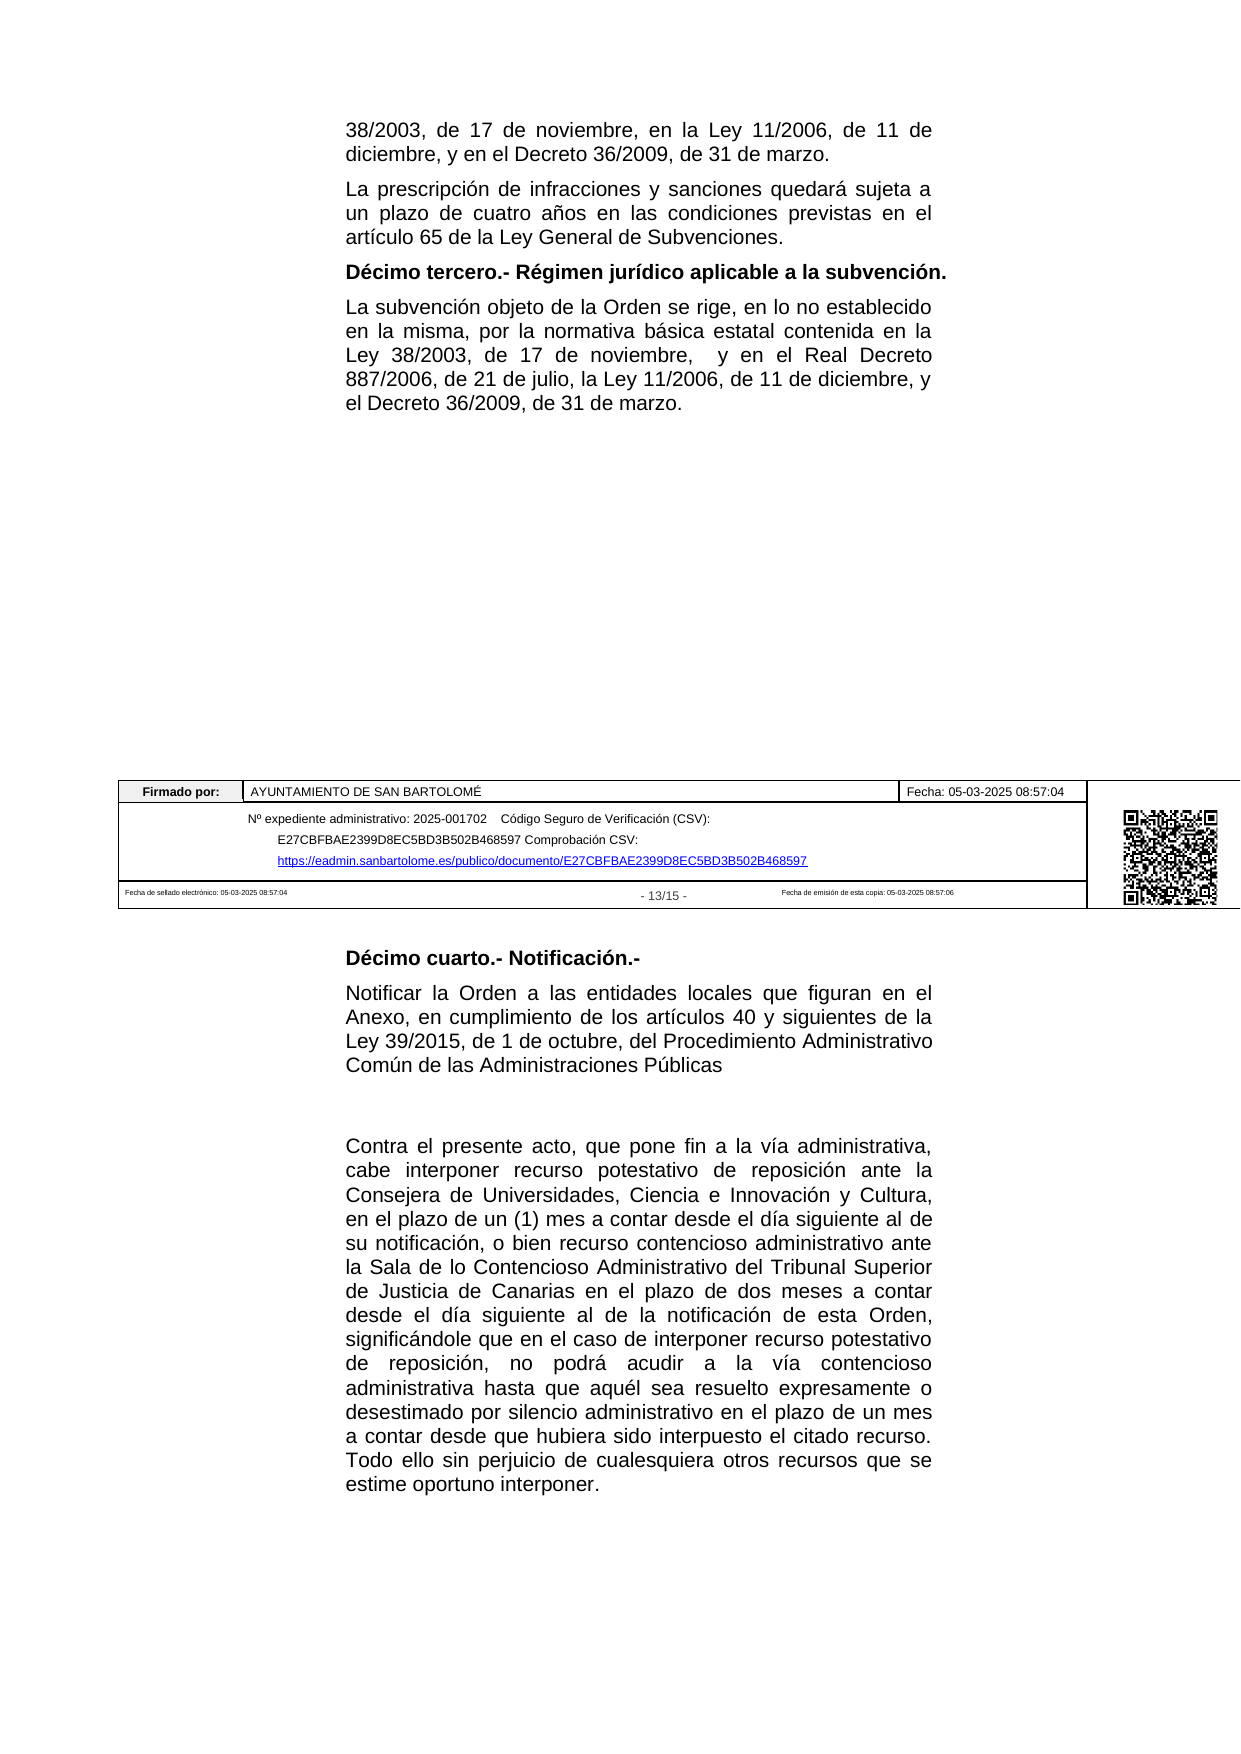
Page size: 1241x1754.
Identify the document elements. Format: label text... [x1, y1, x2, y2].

text Décimo tercero.- Régimen jurídico aplicable a la subvención. [345, 260, 1122, 284]
text La subvención objeto de la Orden se rige, en lo no establecido en la misma, por la normativa básica estatal contenida en la Ley 38/2003, de 17 de noviembre, y en el Real Decreto 887/2006, de 21 de julio, la Ley 11/2006, de 11 de diciembre, y el Decreto 36/2009, de 31 de marzo. [345, 295, 932, 415]
table_header [1088, 781, 1240, 908]
text Notificar la Orden a las entidades locales que figuran en el Anexo, en cumplimiento de los artículos 40 y siguientes de la Ley 39/2015, de 1 de octubre, del Procedimiento Administrativo Común de las Administraciones Públicas [345, 981, 933, 1077]
table_cell Nº expediente administrativo: 2025-001702 Código Seguro de Verificación (CSV): E27CBFBAE2399D8EC5BD3B502B468597 Comprobación CSV: https://eadmin.sanbartolome.es/publico/documento/E27CBFBAE2399D8EC5BD3B502B468597 [119, 803, 1086, 880]
text Contra el presente acto, que pone fin a la vía administrativa, cabe interponer recurso potestativo de reposición ante la Consejera de Universidades, Ciencia e Innovación y Cultura, en el plazo de un (1) mes a contar desde el día siguiente al de su notificación, o bien recurso contencioso administrativo ante la Sala de lo Contencioso Administrativo del Tribunal Superior de Justicia de Canarias en el plazo de dos meses a contar desde el día siguiente al de la notificación de esta Orden, significándole que en el caso de interponer recurso potestativo de reposición, no podrá acudir a la vía contencioso administrativa hasta que aquél sea resuelto expresamente o desestimado por silencio administrativo en el plazo de un mes a contar desde que hubiera sido interpuesto el citado recurso. Todo ello sin perjuicio de cualesquiera otros recursos que se estime oportuno interponer. [345, 1134, 933, 1496]
table_header Fecha: 05-03-2025 08:57:04 [900, 781, 1086, 801]
table_cell Fecha de sellado electrónico: 05-03-2025 08:57:04 - 13/15 - Fecha de emisión de esta copia: 05-03-2025 08:57:06 [119, 882, 1086, 908]
text 38/2003, de 17 de noviembre, en la Ley 11/2006, de 11 de diciembre, y en el Decreto 36/2009, de 31 de marzo. [345, 118, 933, 166]
text Décimo cuarto.- Notificación.- [345, 946, 1122, 970]
text La prescripción de infracciones y sanciones quedará sujeta a un plazo de cuatro años en las condiciones previstas en el artículo 65 de la Ley General de Subvenciones. [345, 177, 932, 249]
table_header Firmado por: [119, 781, 242, 799]
table_header AYUNTAMIENTO DE SAN BARTOLOMÉ [244, 781, 898, 801]
